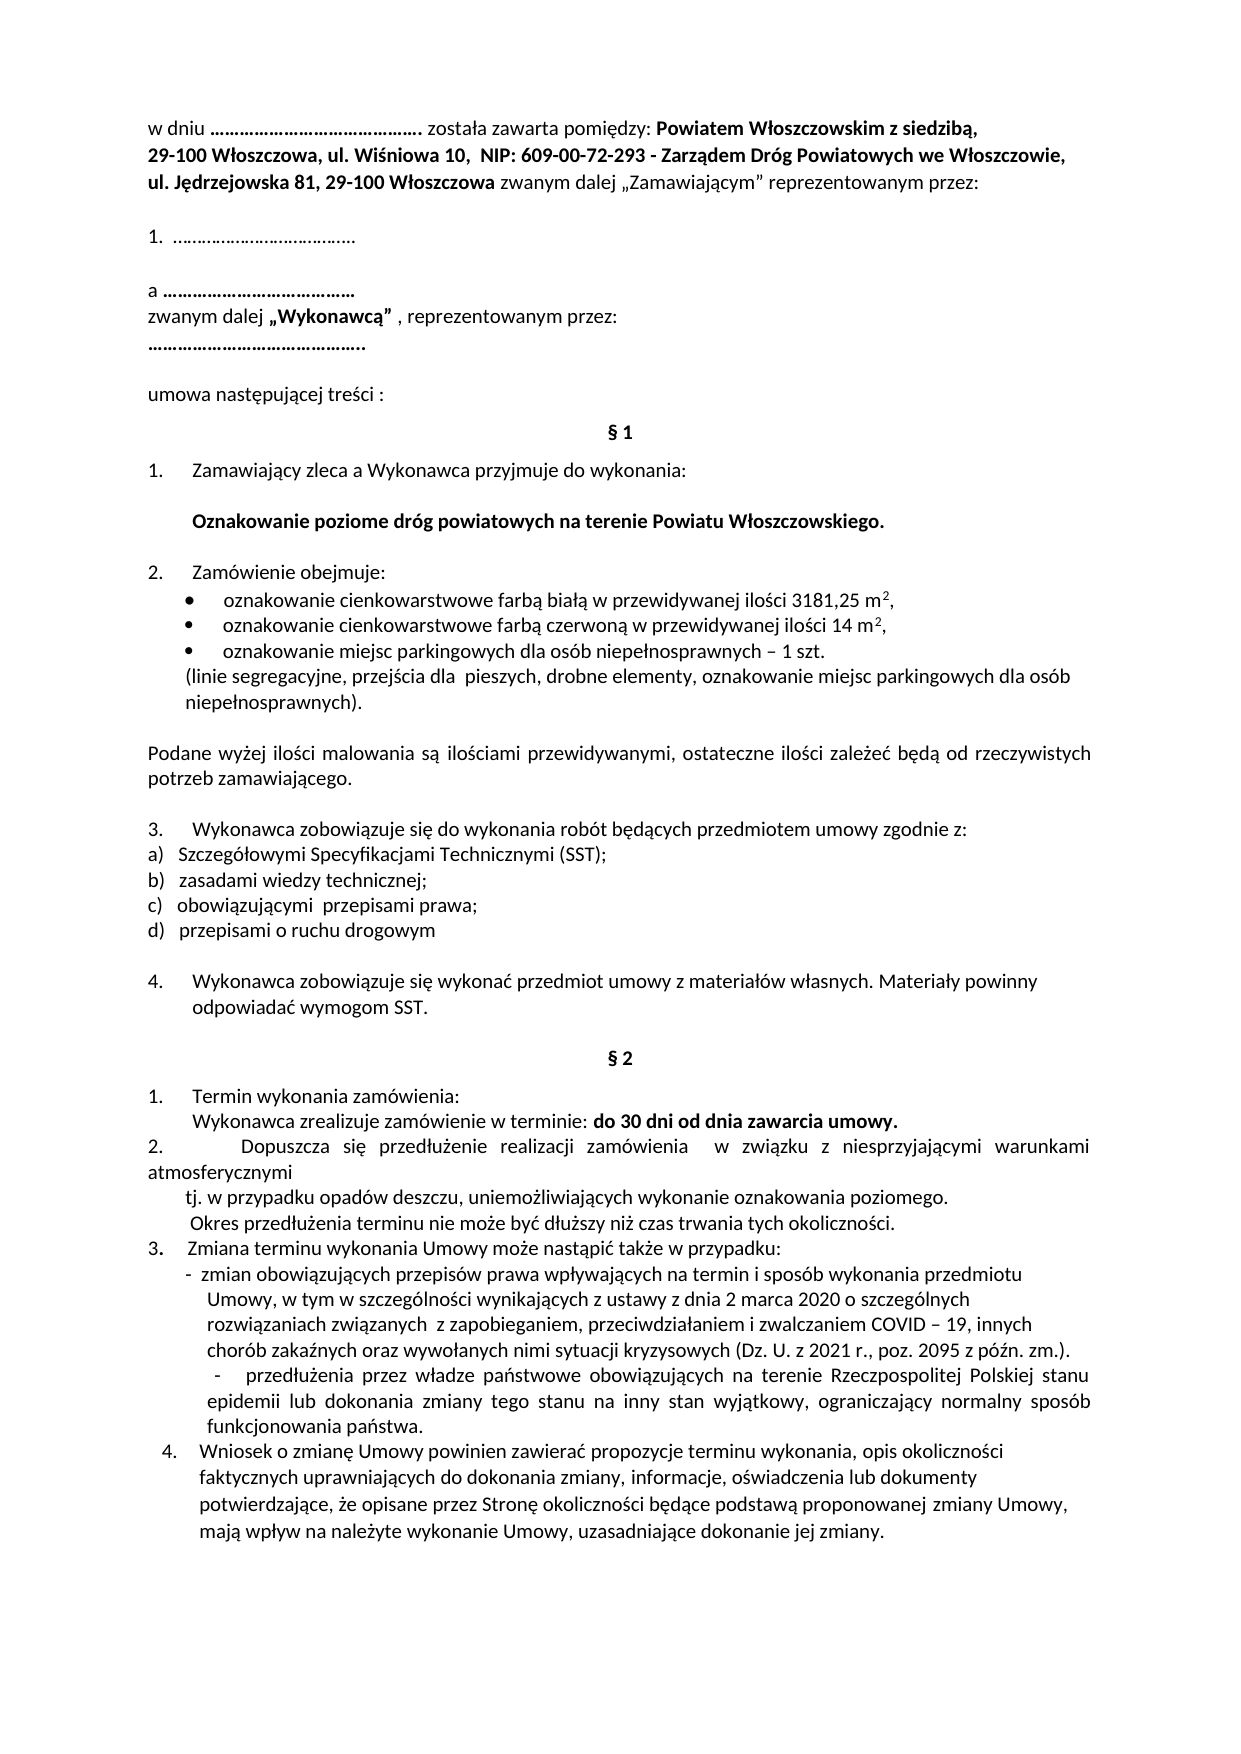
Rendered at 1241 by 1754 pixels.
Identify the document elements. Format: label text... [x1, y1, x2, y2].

text 4. Wniosek o zmianę Umowy powinien zawierać propozycje terminu wykonania, opis okoliczności faktycznych uprawniających do dokonania zmiany, informacje, oświadczenia lub dokumenty potwierdzające, że opisane przez Stronę okoliczności będące podstawą proponowanej zmiany Umowy, mają wpływ na należyte wykonanie Umowy, uzasadniające dokonanie jej zmiany. [162, 1439, 1092, 1543]
list Wykonawca zobowiązuje się do wykonania robót będących przedmiotem umowy zgodnie z: [148, 816, 1092, 841]
text tj. w przypadku opadów deszczu, uniemożliwiających wykonanie oznakowania poziomego. [148, 1184, 1092, 1210]
text w dniu ……………………………………. została zawarta pomiędzy: Powiatem Włoszczowskim z siedzibą, [148, 114, 1092, 141]
text § 2 [148, 1045, 1092, 1070]
text ul. Jędrzejowska 81, 29-100 Włoszczowa zwanym dalej „Zamawiającym” reprezentowanym przez: [148, 168, 1092, 195]
text Okres przedłużenia terminu nie może być dłuższy niż czas trwania tych okoliczności. [148, 1210, 1092, 1235]
list oznakowanie cienkowarstwowe farbą czerwoną w przewidywanej ilości 14 m2, [185, 613, 1092, 638]
text a ………………………………… [148, 275, 1092, 302]
text …………………………………….. [148, 329, 1092, 356]
text 29-100 Włoszczowa, ul. Wiśniowa 10, NIP: 609-00-72-293 - Zarządem Dróg Powiatowych we Włoszczowie, [148, 141, 1092, 168]
text b) zasadami wiedzy technicznej; [148, 867, 1092, 892]
list oznakowanie miejsc parkingowych dla osób niepełnosprawnych – 1 szt. [185, 638, 1092, 663]
text c) obowiązującymi przepisami prawa; [148, 892, 1092, 918]
text umowa następującej treści : [148, 381, 1092, 407]
list Wykonawca zobowiązuje się wykonać przedmiot umowy z materiałów własnych. Materiały powinny odpowiadać wymogom SST. [148, 968, 1092, 1019]
text a) Szczegółowymi Specyfikacjami Technicznymi (SST); [148, 841, 1092, 867]
text § 1 [148, 419, 1092, 445]
text Oznakowanie poziome dróg powiatowych na terenie Powiatu Włoszczowskiego. [148, 508, 1092, 534]
text 3. Zmiana terminu wykonania Umowy może nastąpić także w przypadku: [148, 1235, 1092, 1261]
text - przedłużenia przez władze państwowe obowiązujących na terenie Rzeczpospolitej Polskiej stanu epidemii lub dokonania zmiany tego stanu na inny stan wyjątkowy, ograniczający normalny sposób funkcjonowania państwa. [148, 1362, 1092, 1439]
list Zamówienie obejmuje: [148, 559, 1092, 585]
list Zamawiający zleca a Wykonawca przyjmuje do wykonania: [148, 458, 1092, 483]
text • oznakowanie cienkowarstwowe farbą białą w przewidywanej ilości 3181,25 m2, [148, 585, 1092, 613]
text 1. ……………………………….. [148, 222, 1092, 248]
text zwanym dalej „Wykonawcą” , reprezentowanym przez: [148, 302, 1092, 329]
list Wykonawca zrealizuje zamówienie w terminie: do 30 dni od dnia zawarcia umowy. [192, 1108, 1092, 1134]
list Termin wykonania zamówienia: [148, 1083, 1092, 1108]
text Podane wyżej ilości malowania są ilościami przewidywanymi, ostateczne ilości zależeć będą od rzeczywistych potrzeb zamawiającego. [148, 740, 1092, 791]
text 2. Dopuszcza się przedłużenie realizacji zamówienia w związku z niesprzyjającymi warunkami atmosferycznymi [148, 1134, 1092, 1184]
text - zmian obowiązujących przepisów prawa wpływających na termin i sposób wykonania przedmiotu Umowy, w tym w szczególności wynikających z ustawy z dnia 2 marca 2020 o szczególnych rozwiązaniach związanych z zapobieganiem, przeciwdziałaniem i zwalczaniem COVID – 19, innych chorób zakaźnych oraz wywołanych nimi sytuacji kryzysowych (Dz. U. z 2021 r., poz. 2095 z późn. zm.). [148, 1261, 1092, 1362]
text d) przepisami o ruchu drogowym [148, 918, 1092, 943]
text (linie segregacyjne, przejścia dla pieszych, drobne elementy, oznakowanie miejsc parkingowych dla osób niepełnosprawnych). [185, 663, 1092, 714]
